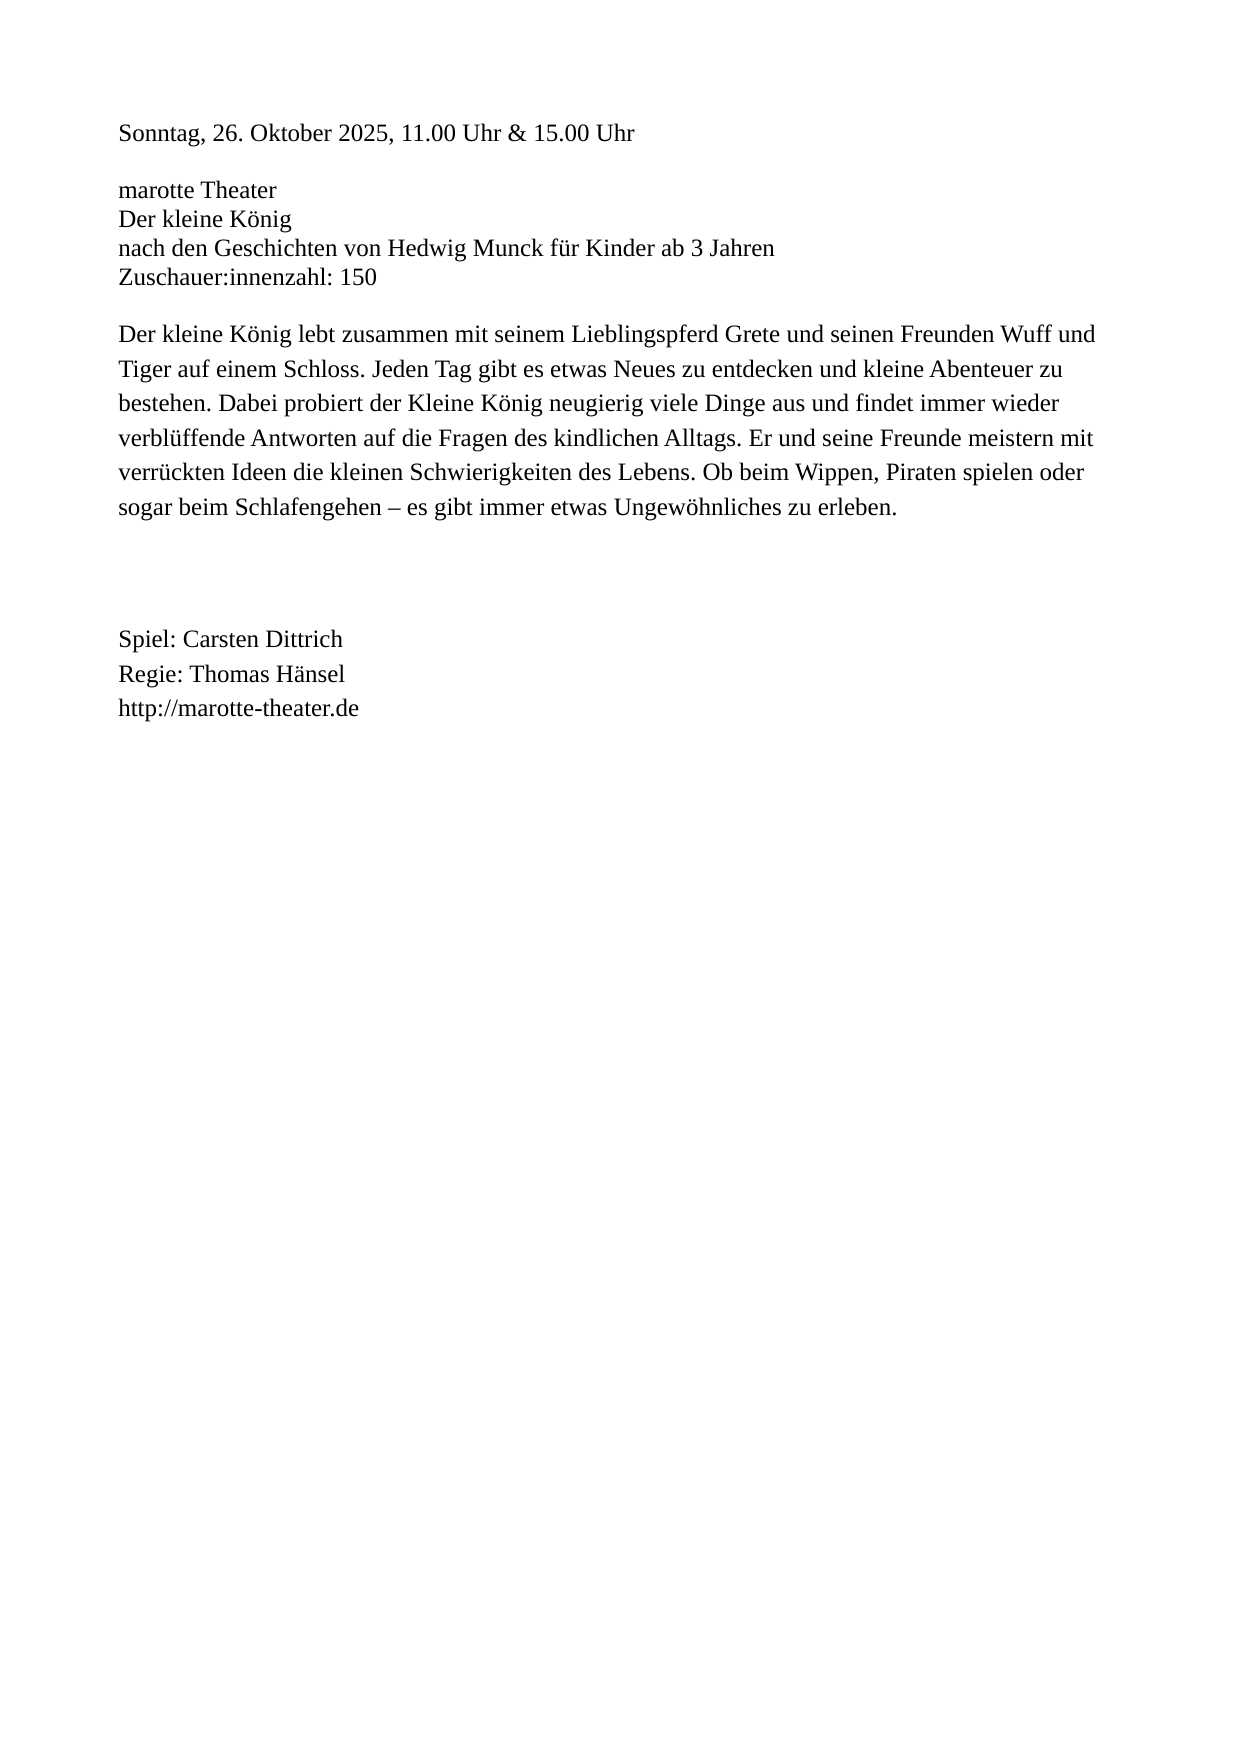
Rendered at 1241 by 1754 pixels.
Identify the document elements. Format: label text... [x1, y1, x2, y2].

text Der kleine König lebt zusammen mit seinem Lieblingspferd Grete und seinen Freunden Wuff und Tiger auf einem Schloss. Jeden Tag gibt es etwas Neues zu entdecken und kleine Abenteuer zu bestehen. Dabei probiert der Kleine König neugierig viele Dinge aus und findet immer wieder verblüffende Antworten auf die Fragen des kindlichen Alltags. Er und seine Freunde meistern mit verrückten Ideen die kleinen Schwierigkeiten des Lebens. Ob beim Wippen, Piraten spielen oder sogar beim Schlafengehen – es gibt immer etwas Ungewöhnliches zu erleben. [118, 319, 1122, 555]
text Der kleine König [118, 204, 1122, 233]
text Zuschauer:innenzahl: 150 [118, 262, 1122, 291]
text Sonntag, 26. Oktober 2025, 11.00 Uhr & 15.00 Uhr [118, 118, 1122, 147]
text nach den Geschichten von Hedwig Munck für Kinder ab 3 Jahren [118, 233, 1122, 262]
text marotte Theater [118, 176, 1122, 204]
text Spiel: Carsten Dittrich Regie: Thomas Hänsel http://marotte-theater.de [118, 624, 1122, 722]
